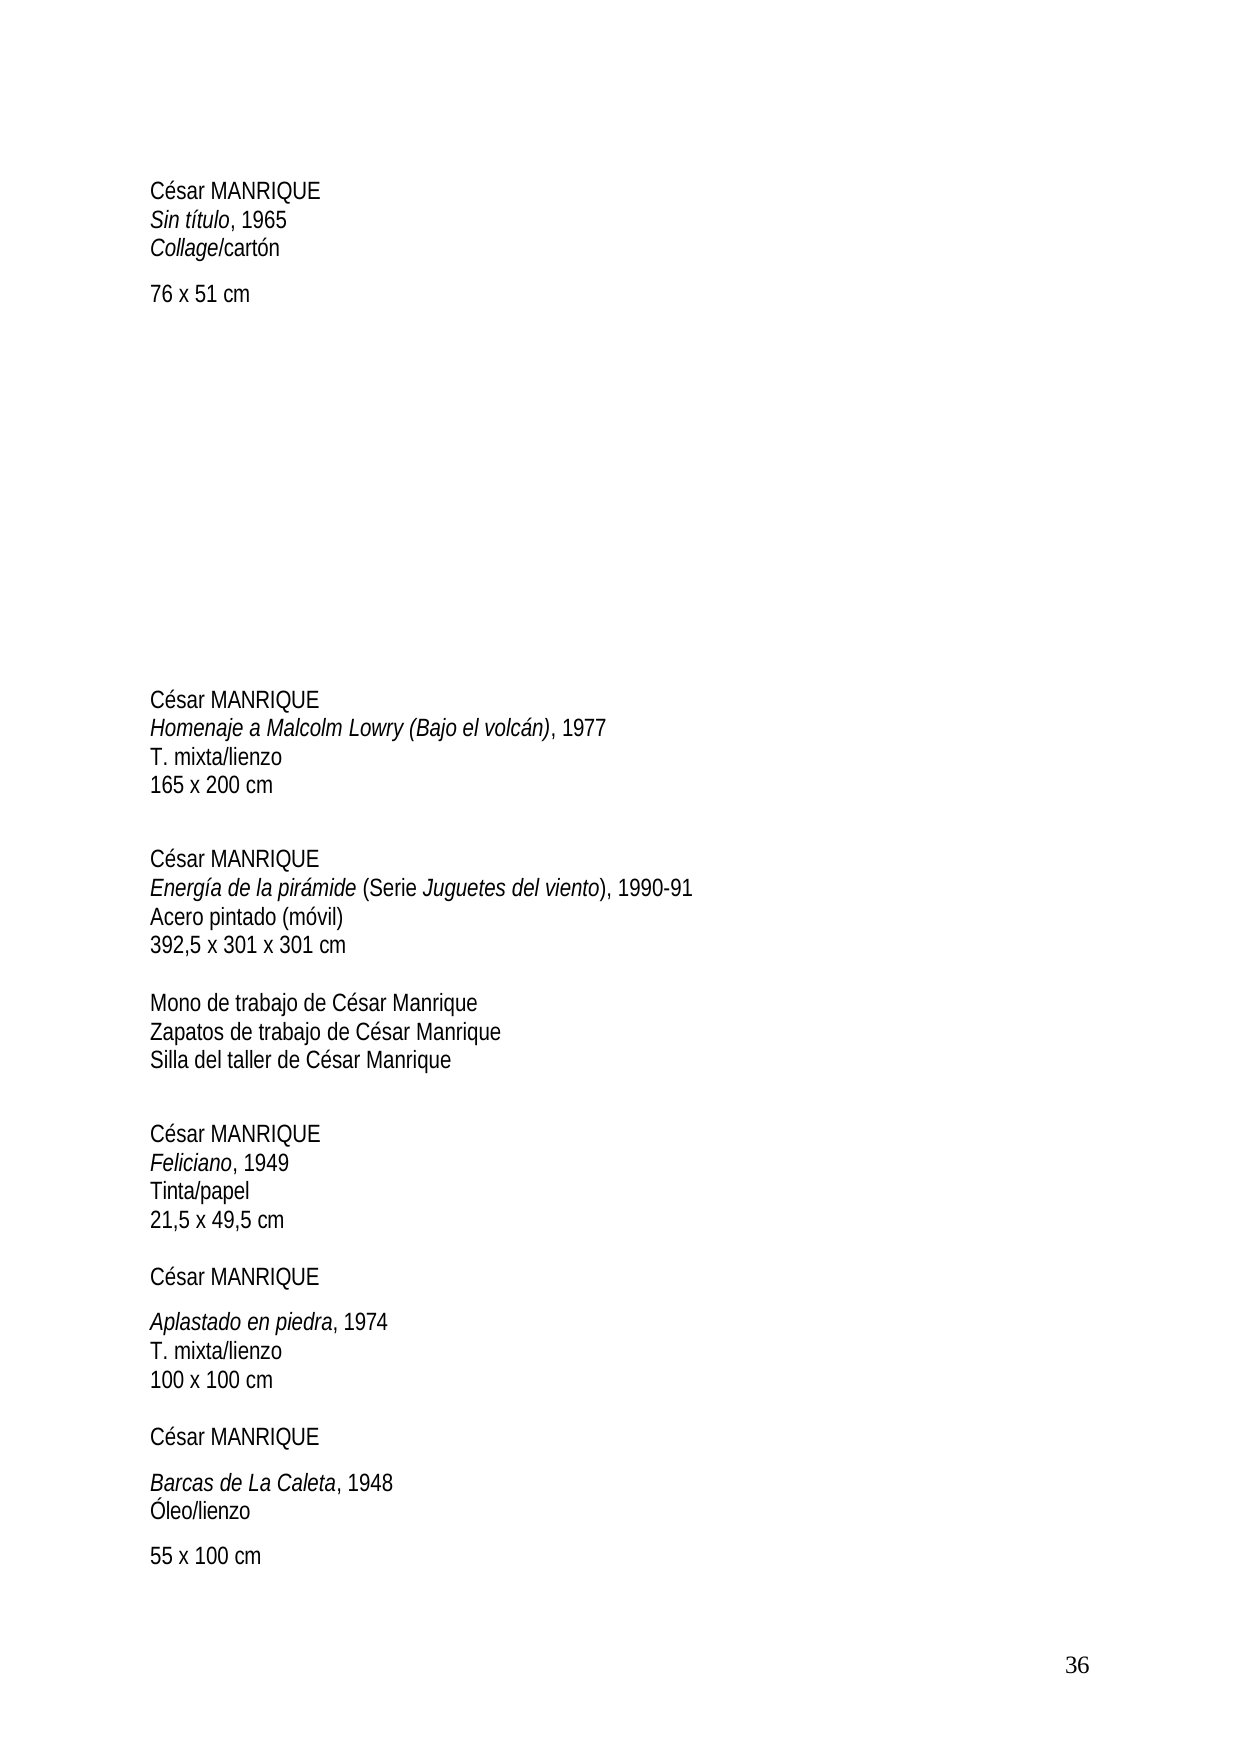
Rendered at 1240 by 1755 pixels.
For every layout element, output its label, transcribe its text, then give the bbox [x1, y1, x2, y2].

text César MANRIQUE [150, 1422, 1166, 1451]
text César MANRIQUE Sin título, 1965 Collage/cartón [150, 176, 322, 262]
text T. mixta/lienzo 100 x 100 cm [150, 1336, 283, 1394]
text Aplastado en piedra, 1974 [150, 1308, 1166, 1336]
text César MANRIQUE [150, 1262, 1166, 1291]
text César MANRIQUE Feliciano, 1949 Tinta/papel [150, 1119, 322, 1205]
text T. mixta/lienzo 165 x 200 cm [150, 742, 283, 799]
text Mono de trabajo de César Manrique Zapatos de trabajo de César Manrique Silla del taller de César Manrique [150, 988, 533, 1074]
text César MANRIQUE [150, 684, 1166, 713]
text 76 x 51 cm [150, 279, 1166, 307]
text 21,5 x 49,5 cm [150, 1205, 1166, 1234]
text Barcas de La Caleta, 1948 Óleo/lienzo [150, 1468, 487, 1525]
text Homenaje a Malcolm Lowry (Bajo el volcán), 1977 [150, 713, 1166, 742]
text 392,5 x 301 x 301 cm [150, 931, 1166, 959]
list x 100 cm [150, 1542, 1166, 1570]
text César MANRIQUE [150, 844, 1166, 873]
text Energía de la pirámide (Serie Juguetes del viento), 1990-91 Acero pintado (móvil) [150, 873, 707, 931]
